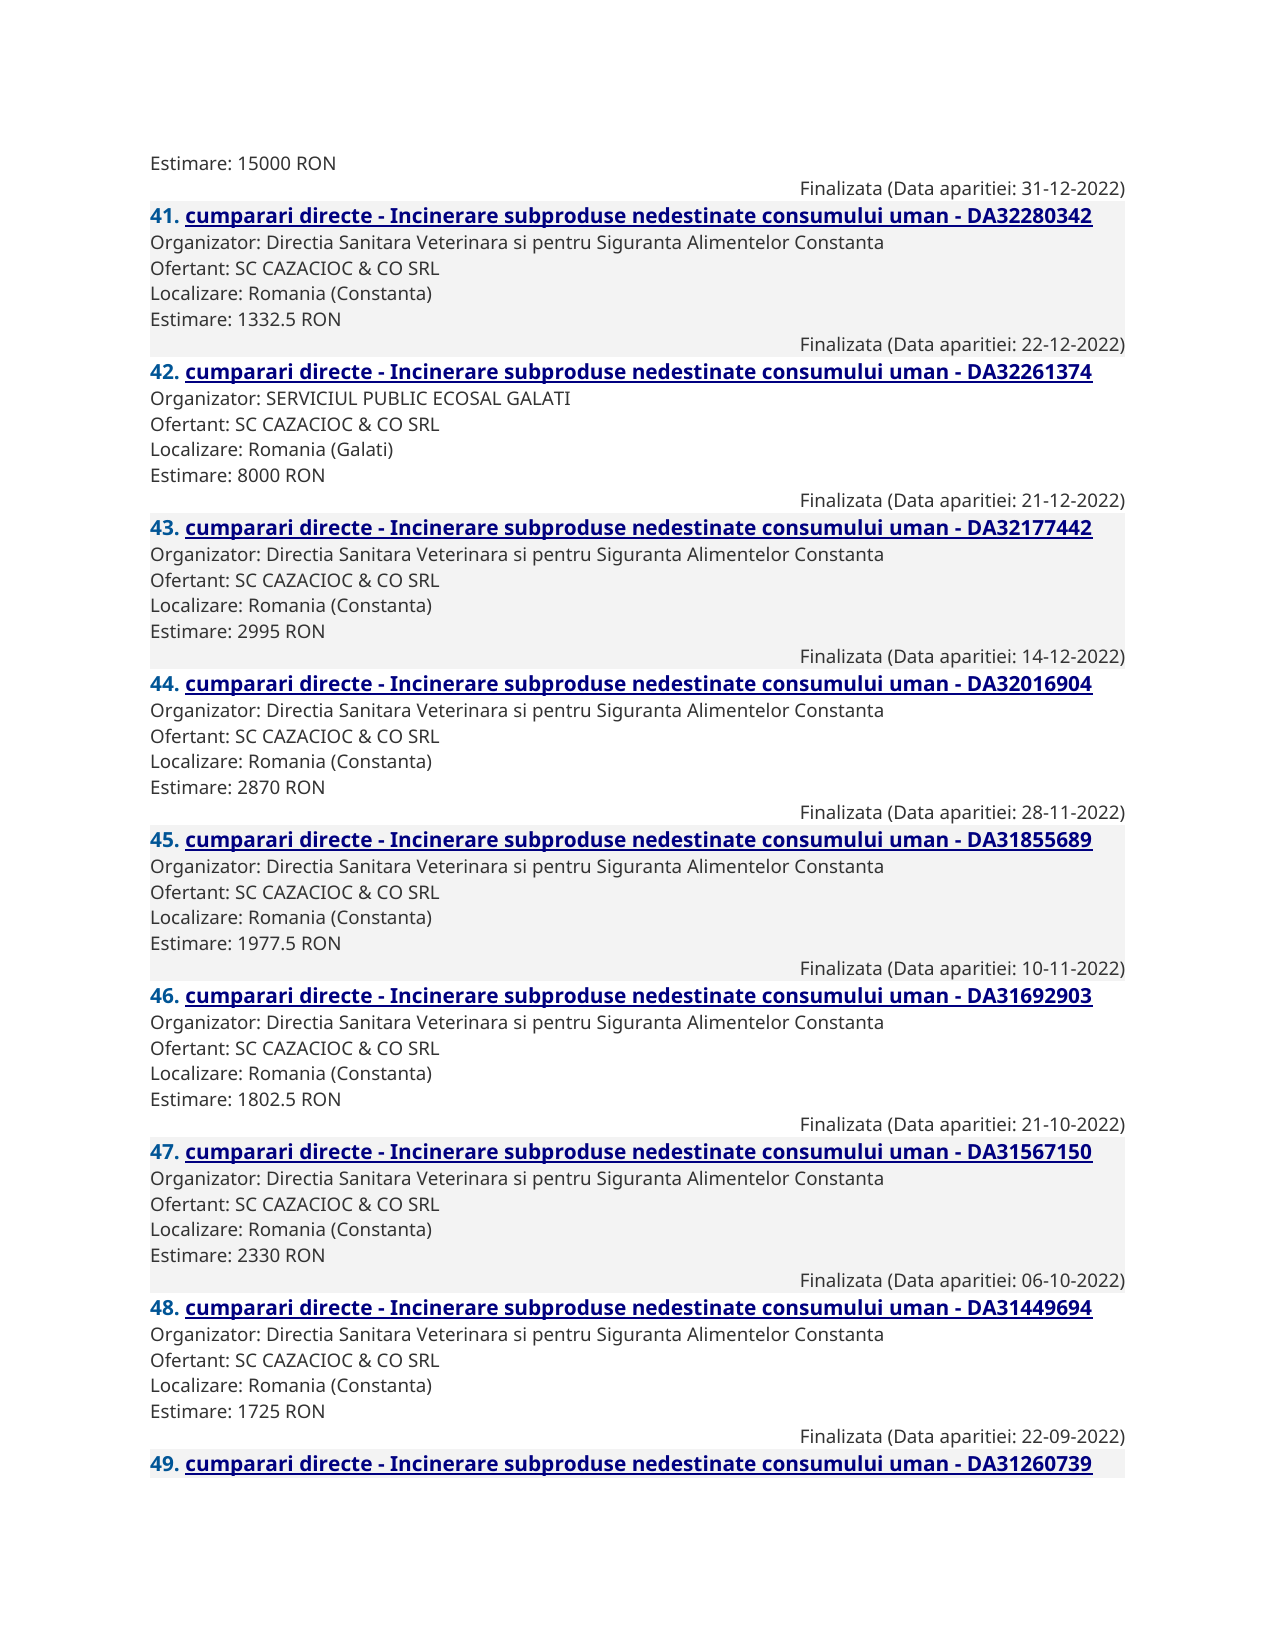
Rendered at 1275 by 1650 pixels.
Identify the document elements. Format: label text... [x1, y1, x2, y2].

text Organizator: Directia Sanitara Veterinara si pentru Siguranta Alimentelor Constanta [150, 698, 1125, 723]
text Ofertant: SC CAZACIOC & CO SRL [150, 1347, 1125, 1373]
text Ofertant: SC CAZACIOC & CO SRL [150, 411, 1125, 437]
text Estimare: 1332.5 RON [150, 306, 1125, 332]
text Organizator: SERVICIUL PUBLIC ECOSAL GALATI [150, 386, 1125, 411]
text Finalizata (Data aparitiei: 21-10-2022) [150, 1112, 1125, 1137]
text 45. cumparari directe - Incinerare subproduse nedestinate consumului uman - DA31855689 [150, 825, 1125, 854]
text 41. cumparari directe - Incinerare subproduse nedestinate consumului uman - DA32280342 [150, 201, 1125, 229]
text Finalizata (Data aparitiei: 22-09-2022) [150, 1424, 1125, 1449]
text 47. cumparari directe - Incinerare subproduse nedestinate consumului uman - DA31567150 [150, 1137, 1125, 1166]
text Ofertant: SC CAZACIOC & CO SRL [150, 723, 1125, 749]
text Localizare: Romania (Constanta) [150, 905, 1125, 930]
text Organizator: Directia Sanitara Veterinara si pentru Siguranta Alimentelor Constanta [150, 1322, 1125, 1347]
text Localizare: Romania (Constanta) [150, 1217, 1125, 1242]
text 48. cumparari directe - Incinerare subproduse nedestinate consumului uman - DA31449694 [150, 1293, 1125, 1322]
text Organizator: Directia Sanitara Veterinara si pentru Siguranta Alimentelor Constanta [150, 229, 1125, 255]
text 49. cumparari directe - Incinerare subproduse nedestinate consumului uman - DA31260739 [150, 1449, 1125, 1478]
text Ofertant: SC CAZACIOC & CO SRL [150, 1035, 1125, 1061]
text Organizator: Directia Sanitara Veterinara si pentru Siguranta Alimentelor Constanta [150, 854, 1125, 879]
text Localizare: Romania (Constanta) [150, 281, 1125, 306]
text Localizare: Romania (Constanta) [150, 1373, 1125, 1398]
text Finalizata (Data aparitiei: 14-12-2022) [150, 644, 1125, 669]
text Organizator: Directia Sanitara Veterinara si pentru Siguranta Alimentelor Constanta [150, 1166, 1125, 1191]
text Estimare: 1977.5 RON [150, 930, 1125, 956]
text Finalizata (Data aparitiei: 10-11-2022) [150, 956, 1125, 981]
text Finalizata (Data aparitiei: 21-12-2022) [150, 488, 1125, 513]
text Ofertant: SC CAZACIOC & CO SRL [150, 567, 1125, 593]
text Estimare: 1802.5 RON [150, 1086, 1125, 1112]
text Organizator: Directia Sanitara Veterinara si pentru Siguranta Alimentelor Constanta [150, 1010, 1125, 1035]
text 42. cumparari directe - Incinerare subproduse nedestinate consumului uman - DA32261374 [150, 357, 1125, 386]
text Estimare: 2330 RON [150, 1242, 1125, 1268]
text Finalizata (Data aparitiei: 31-12-2022) [150, 176, 1125, 201]
text Ofertant: SC CAZACIOC & CO SRL [150, 879, 1125, 905]
text 46. cumparari directe - Incinerare subproduse nedestinate consumului uman - DA31692903 [150, 981, 1125, 1010]
text Estimare: 8000 RON [150, 462, 1125, 488]
text Localizare: Romania (Constanta) [150, 593, 1125, 618]
text Finalizata (Data aparitiei: 22-12-2022) [150, 332, 1125, 357]
text Finalizata (Data aparitiei: 28-11-2022) [150, 800, 1125, 825]
text Estimare: 2870 RON [150, 774, 1125, 800]
text Ofertant: SC CAZACIOC & CO SRL [150, 1191, 1125, 1217]
text Ofertant: SC CAZACIOC & CO SRL [150, 255, 1125, 281]
text Estimare: 2995 RON [150, 618, 1125, 644]
text Localizare: Romania (Galati) [150, 437, 1125, 462]
text 44. cumparari directe - Incinerare subproduse nedestinate consumului uman - DA32016904 [150, 669, 1125, 698]
text 43. cumparari directe - Incinerare subproduse nedestinate consumului uman - DA32177442 [150, 513, 1125, 542]
text Estimare: 15000 RON [150, 150, 1125, 176]
text Localizare: Romania (Constanta) [150, 749, 1125, 774]
text Finalizata (Data aparitiei: 06-10-2022) [150, 1268, 1125, 1293]
text Estimare: 1725 RON [150, 1398, 1125, 1424]
text Organizator: Directia Sanitara Veterinara si pentru Siguranta Alimentelor Constanta [150, 542, 1125, 567]
text Localizare: Romania (Constanta) [150, 1061, 1125, 1086]
